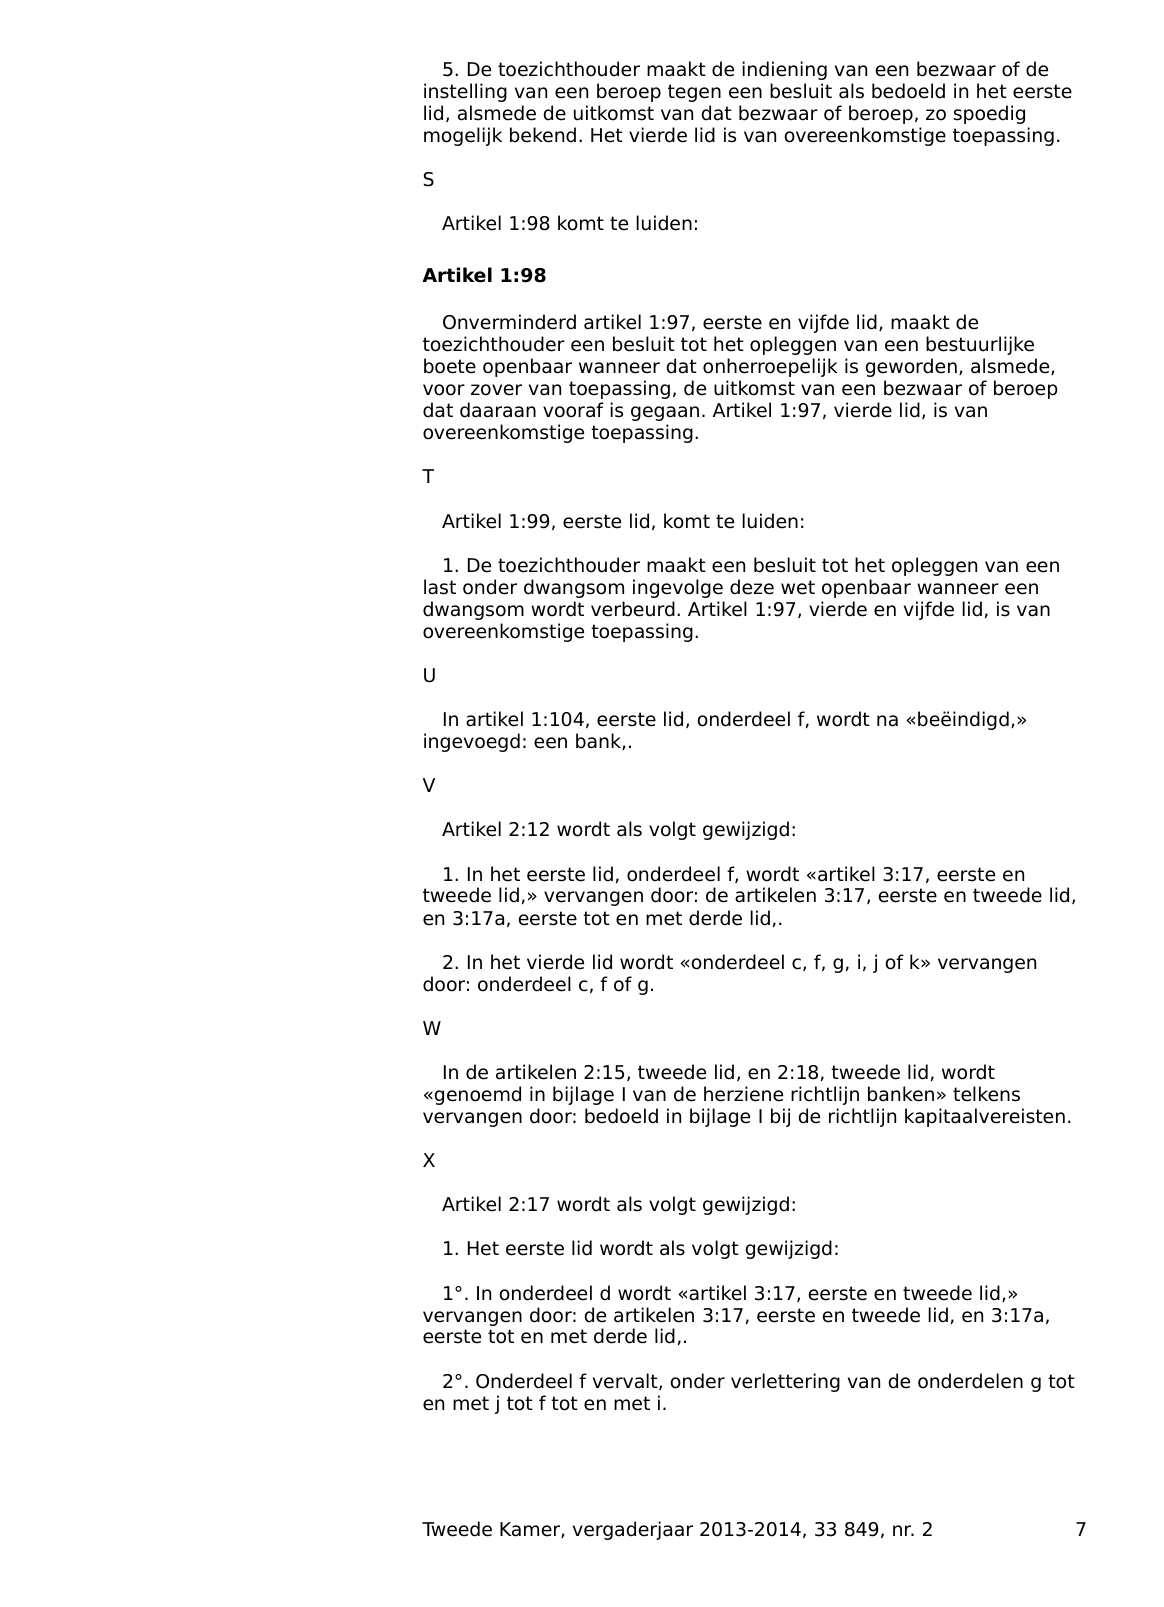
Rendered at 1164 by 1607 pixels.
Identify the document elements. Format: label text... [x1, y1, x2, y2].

text Artikel 1:99, eerste lid, komt te luiden: [422, 511, 1087, 532]
text Artikel 1:98 komt te luiden: [422, 213, 1087, 235]
text 2°. Onderdeel f vervalt, onder verlettering van de onderdelen g tot en met j tot f tot en met i. [422, 1371, 1087, 1414]
text 5. De toezichthouder maakt de indiening van een bezwaar of de instelling van een beroep tegen een besluit als bedoeld in het eerste lid, alsmede de uitkomst van dat bezwaar of beroep, zo spoedig mogelijk bekend. Het vierde lid is van overeenkomstige toepassing. [422, 59, 1087, 147]
text T [422, 466, 1087, 488]
text U [422, 665, 1087, 687]
text X [422, 1150, 1087, 1172]
text Artikel 2:12 wordt als volgt gewijzigd: [422, 819, 1087, 841]
text V [422, 775, 1087, 797]
text Artikel 2:17 wordt als volgt gewijzigd: [422, 1194, 1087, 1216]
text In artikel 1:104, eerste lid, onderdeel f, wordt na «beëindigd,» ingevoegd: een bank,. [422, 709, 1087, 753]
text 1°. In onderdeel d wordt «artikel 3:17, eerste en tweede lid,» vervangen door: de artikelen 3:17, eerste en tweede lid, en 3:17a, eerste tot en met derde lid,. [422, 1282, 1087, 1348]
text W [422, 1018, 1087, 1040]
subtitle Artikel 1:98 [422, 265, 1087, 287]
text 1. Het eerste lid wordt als volgt gewijzigd: [422, 1238, 1087, 1260]
text 1. In het eerste lid, onderdeel f, wordt «artikel 3:17, eerste en tweede lid,» vervangen door: de artikelen 3:17, eerste en tweede lid, en 3:17a, eerste tot en met derde lid,. [422, 863, 1087, 929]
text S [422, 169, 1087, 191]
text 2. In het vierde lid wordt «onderdeel c, f, g, i, j of k» vervangen door: onderdeel c, f of g. [422, 952, 1087, 996]
text Onverminderd artikel 1:97, eerste en vijfde lid, maakt de toezichthouder een besluit tot het opleggen van een bestuurlijke boete openbaar wanneer dat onherroepelijk is geworden, alsmede, voor zover van toepassing, de uitkomst van een bezwaar of beroep dat daaraan vooraf is gegaan. Artikel 1:97, vierde lid, is van overeenkomstige toepassing. [422, 312, 1087, 444]
text 1. De toezichthouder maakt een besluit tot het opleggen van een last onder dwangsom ingevolge deze wet openbaar wanneer een dwangsom wordt verbeurd. Artikel 1:97, vierde en vijfde lid, is van overeenkomstige toepassing. [422, 555, 1087, 643]
text In de artikelen 2:15, tweede lid, en 2:18, tweede lid, wordt «genoemd in bijlage I van de herziene richtlijn banken» telkens vervangen door: bedoeld in bijlage I bij de richtlijn kapitaalvereisten. [422, 1062, 1087, 1128]
